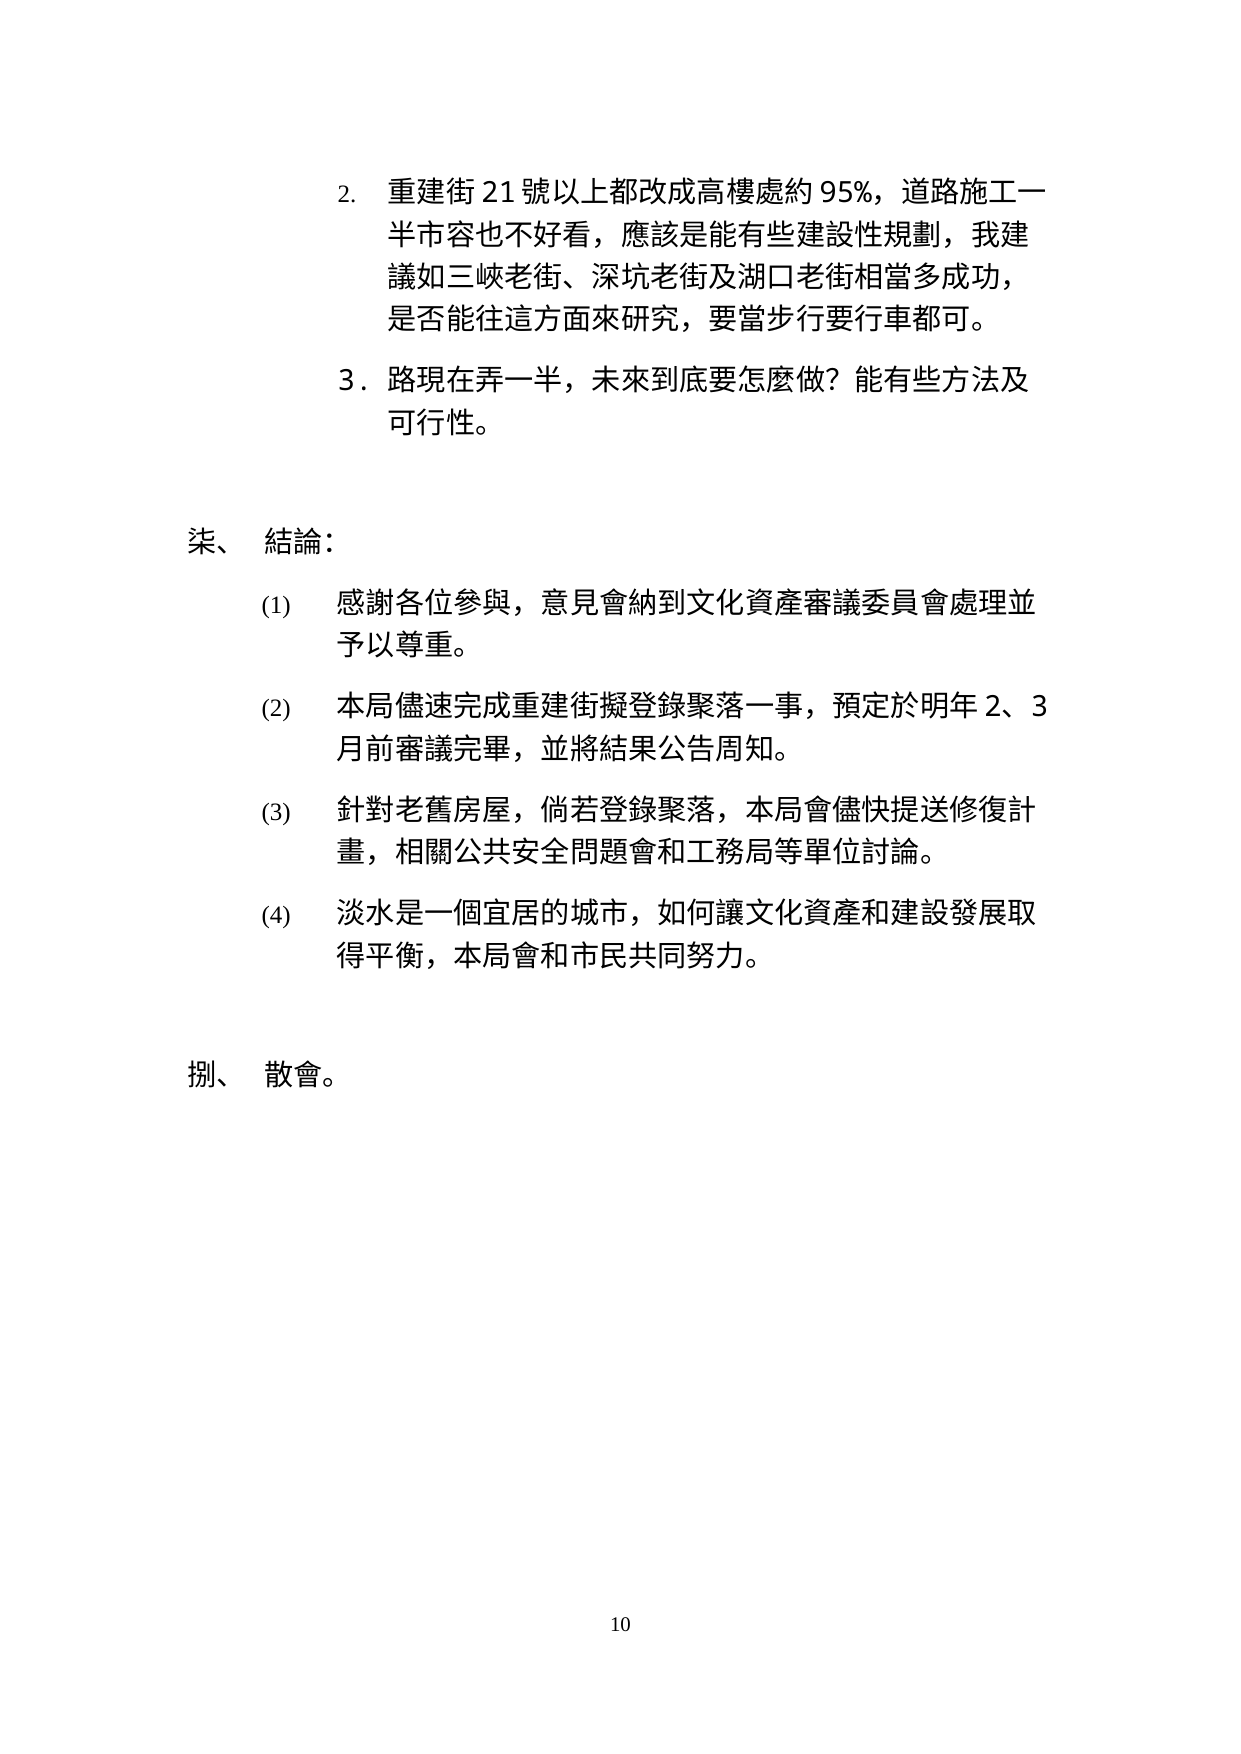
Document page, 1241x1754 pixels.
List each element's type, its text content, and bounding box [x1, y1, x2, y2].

list 感謝各位參與，意見會納到文化資產審議委員會處理並予以尊重。 [261, 580, 1053, 664]
list 淡水是一個宜居的城市，如何讓文化資產和建設發展取得平衡，本局會和市民共同努力。 [261, 890, 1053, 974]
list 散會。 [187, 1052, 1053, 1094]
list 本局儘速完成重建街擬登錄聚落一事，預定於明年2、3月前審議完畢，並將結果公告周知。 [261, 683, 1053, 768]
list 路現在弄一半，未來到底要怎麼做？能有些方法及可行性。 [337, 357, 1053, 441]
list 針對老舊房屋，倘若登錄聚落，本局會儘快提送修復計畫，相關公共安全問題會和工務局等單位討論。 [261, 786, 1053, 871]
list 結論： [187, 519, 1053, 561]
list 重建街21號以上都改成高樓處約95%，道路施工一半市容也不好看，應該是能有些建設性規劃，我建議如三峽老街、深坑老街及湖口老街相當多成功，是否能往這方面來研究，要當步行要行車都可。 [337, 169, 1053, 338]
